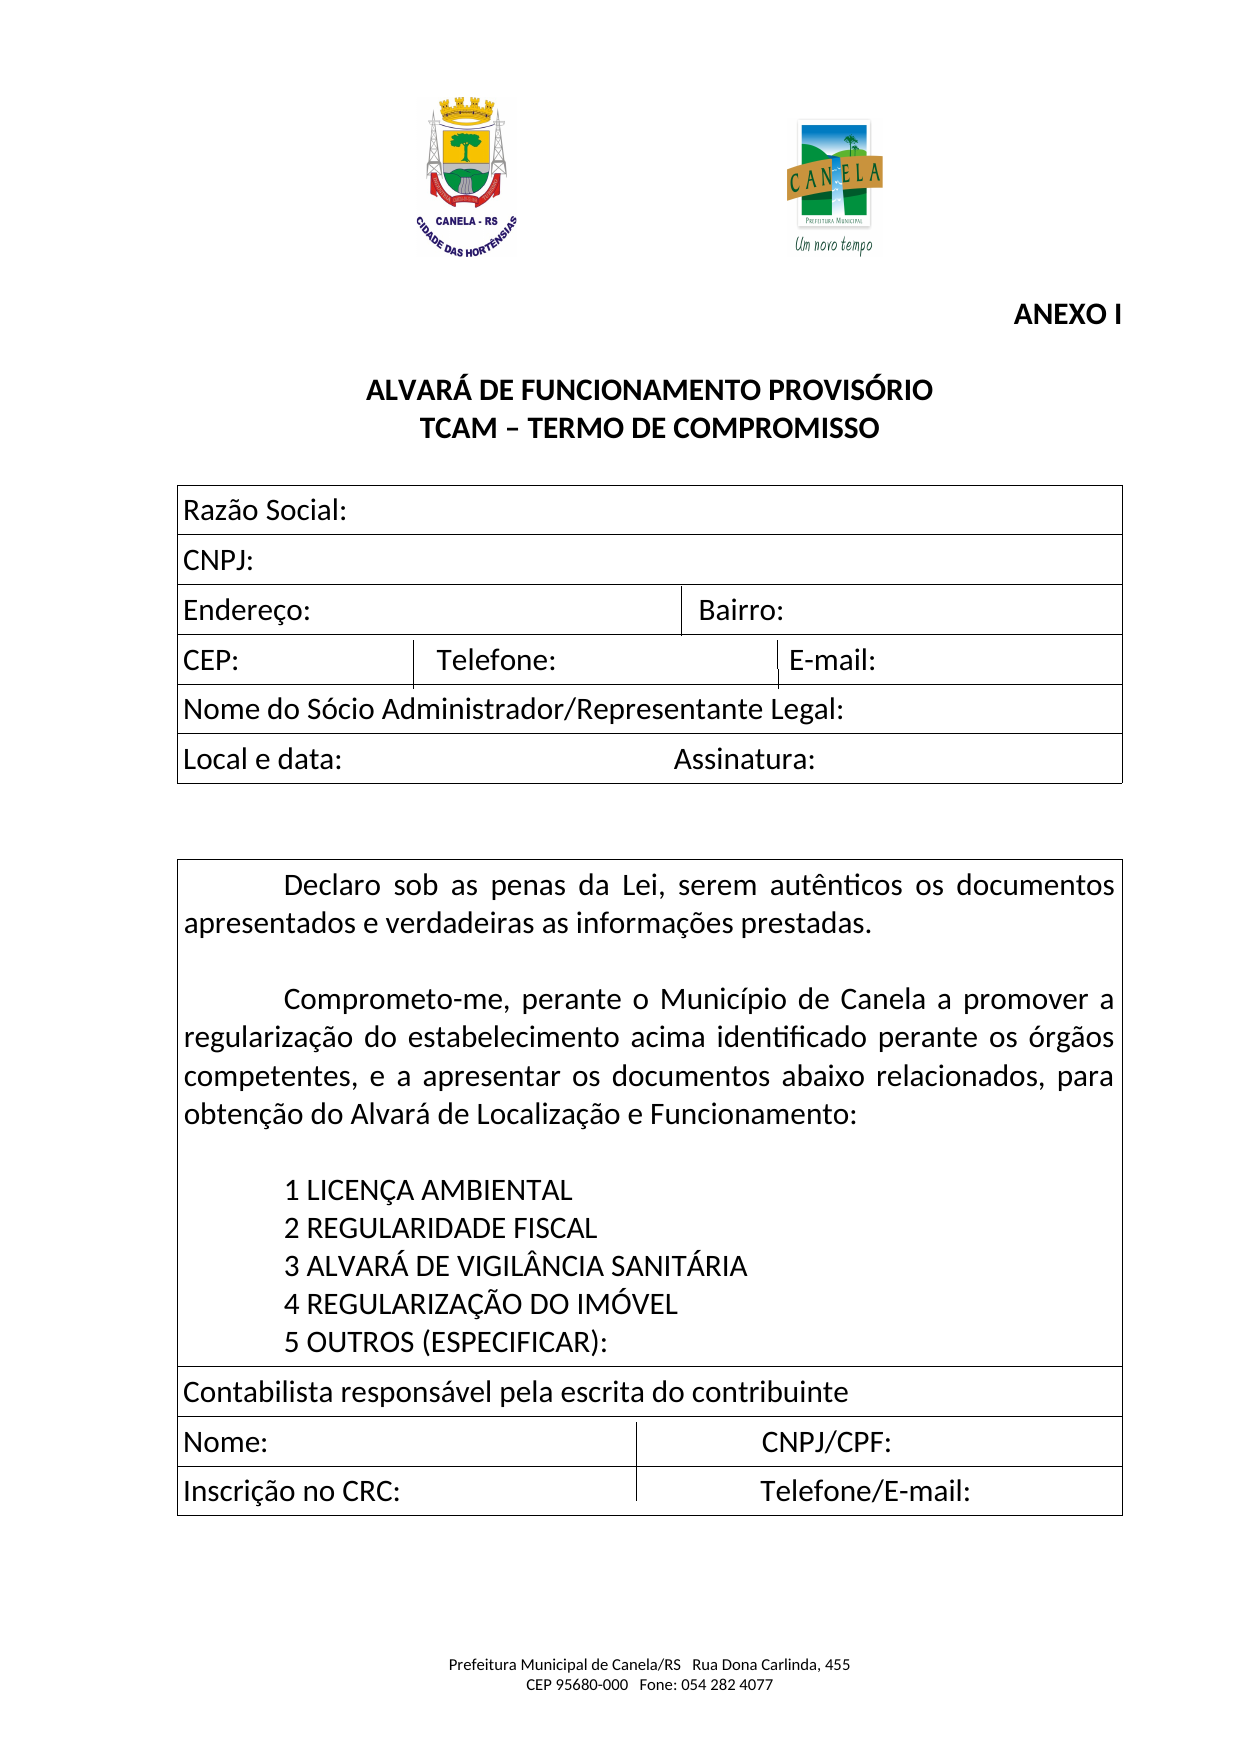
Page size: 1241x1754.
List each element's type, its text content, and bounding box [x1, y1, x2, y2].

text ANEXO I [177, 294, 1122, 332]
text TCAM – TERMO DE COMPROMISSO [177, 408, 1122, 447]
table_cell Nome do Sócio Administrador/Representante Legal: [178, 685, 1122, 733]
table_header Declaro sob as penas da Lei, serem autênticos os documentos apresentados e verdadeiras as informações prestadas. Comprometo-me, perante o Município de Canela a promover a regularização do estabelecimento acima identificado perante os órgãos competentes, e a apresentar os documentos abaixo relacionados, para obtenção do Alvará de Localização e Funcionamento: 1 LICENÇA AMBIENTAL 2 REGULARIDADE FISCAL 3 ALVARÁ DE VIGILÂNCIA SANITÁRIA 4 REGULARIZAÇÃO DO IMÓVEL 5 OUTROS (ESPECIFICAR): [178, 860, 1122, 1366]
table_cell Inscrição no CRC: Telefone/E-mail: [178, 1467, 1122, 1515]
table_cell Nome: CNPJ/CPF: [178, 1417, 1122, 1466]
table_cell CNPJ: [178, 535, 1122, 584]
picture [787, 118, 883, 257]
table_cell Endereço: Bairro: [178, 585, 1122, 634]
picture [416, 97, 517, 257]
table_cell CEP: Telefone: E-mail: [178, 635, 1122, 683]
text ALVARÁ DE FUNCIONAMENTO PROVISÓRIO [177, 370, 1122, 408]
table_cell Contabilista responsável pela escrita do contribuinte [178, 1367, 1122, 1416]
table_header Razão Social: [178, 486, 1122, 534]
table_cell Local e data: Assinatura: [178, 734, 1122, 783]
